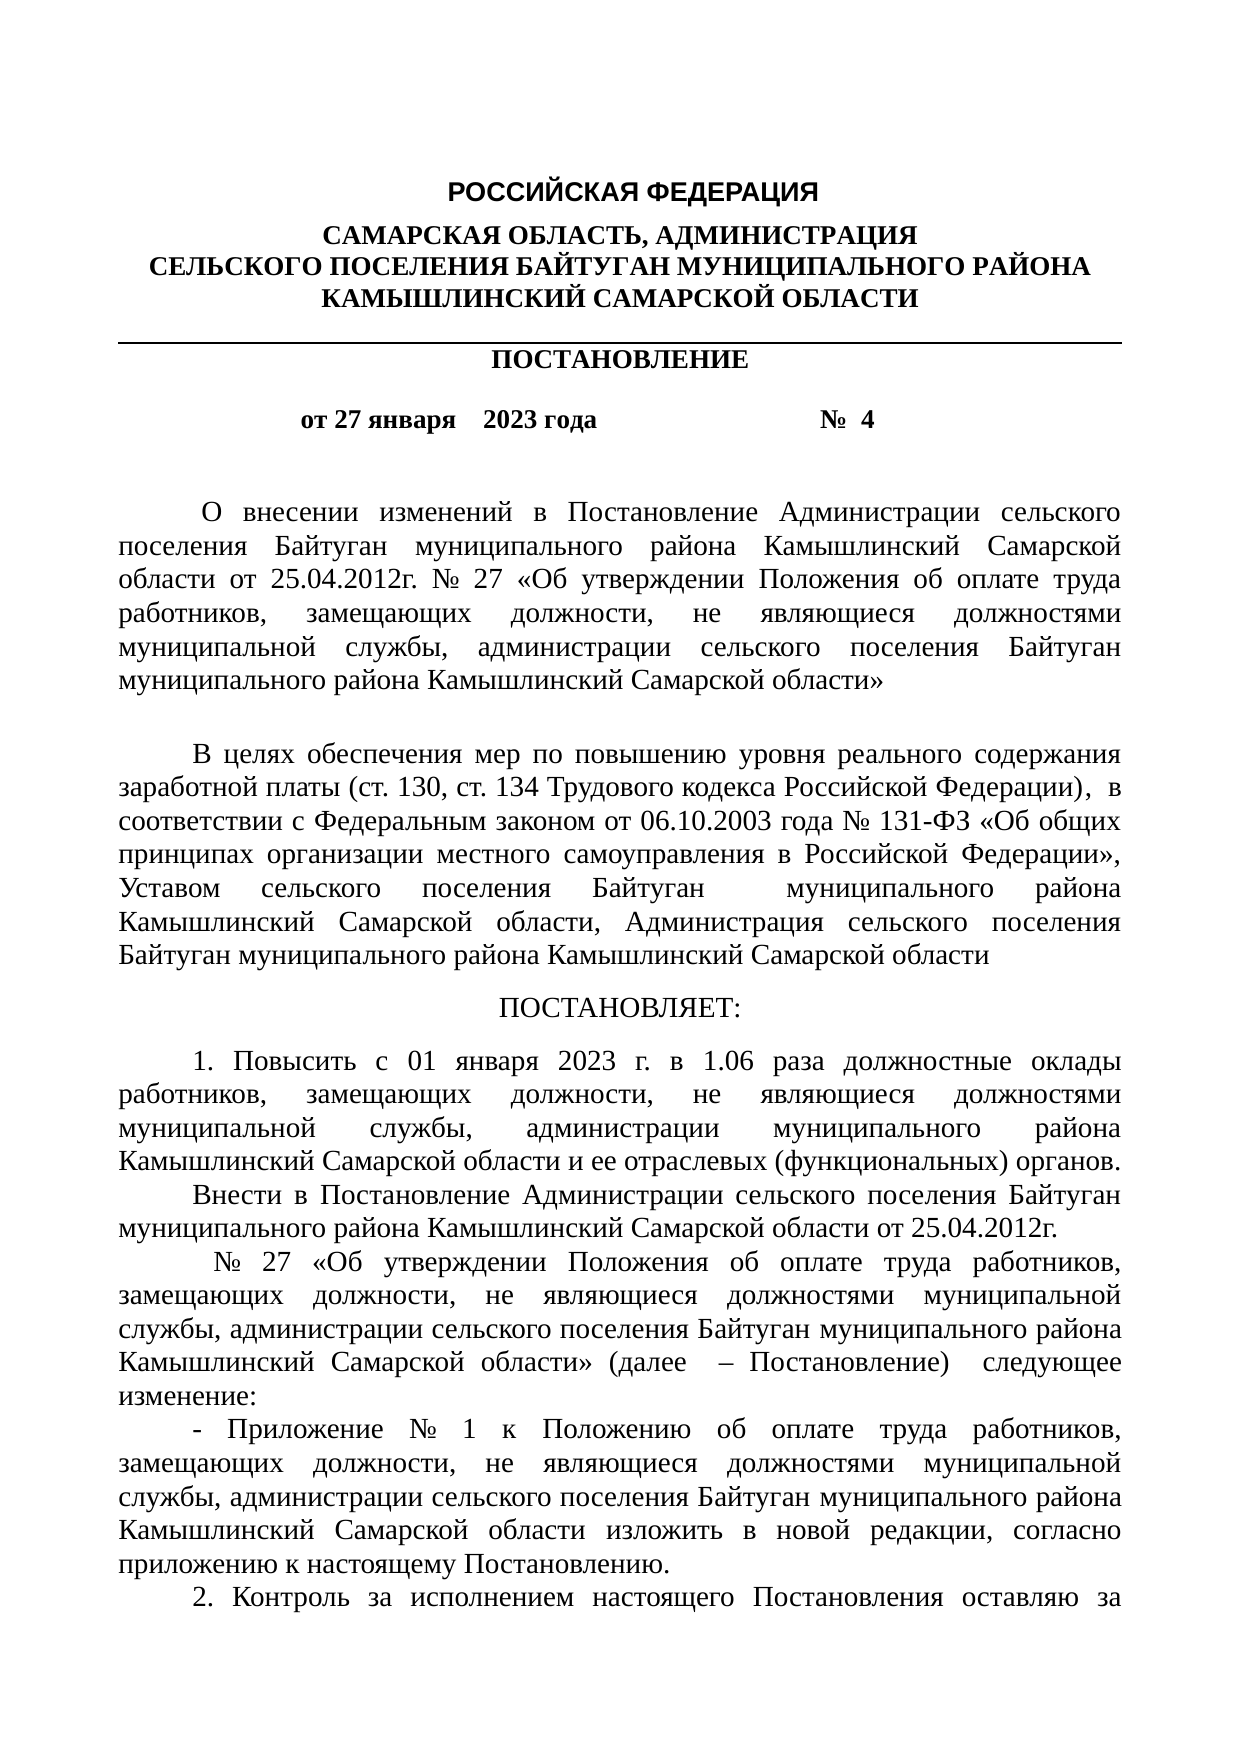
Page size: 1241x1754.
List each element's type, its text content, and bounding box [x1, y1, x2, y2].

text 1. Повысить с 01 января 2023 г. в 1.06 раза должностные оклады работников, замещающих должности, не являющиеся должностями муниципальной службы, администрации муниципального района Камышлинский Самарской области и ее отраслевых (функциональных) органов. [118, 1043, 1122, 1177]
text РОССИЙСКАЯ ФЕДЕРАЦИЯ [156, 176, 1122, 207]
text № 27 «Об утверждении Положения об оплате труда работников, замещающих должности, не являющиеся должностями муниципальной службы, администрации сельского поселения Байтуган муниципального района Камышлинский Самарской области» (далее – Постановление) следующее изменение: [118, 1244, 1122, 1412]
text - Приложение № 1 к Положению об оплате труда работников, замещающих должности, не являющиеся должностями муниципальной службы, администрации сельского поселения Байтуган муниципального района Камышлинский Самарской области изложить в новой редакции, согласно приложению к настоящему Постановлению. [118, 1412, 1122, 1579]
text от 27 января 2023 года № 4 [118, 403, 1122, 435]
text ПОСТАНОВЛЯЕТ: [118, 990, 1122, 1023]
text Внести в Постановление Администрации сельского поселения Байтуган муниципального района Камышлинский Самарской области от 25.04.2012г. [118, 1177, 1122, 1244]
text О внесении изменений в Постановление Администрации сельского поселения Байтуган муниципального района Камышлинский Самарской области от 25.04.2012г. № 27 «Об утверждении Положения об оплате труда работников, замещающих должности, не являющиеся должностями муниципальной службы, администрации сельского поселения Байтуган муниципального района Камышлинский Самарской области» [118, 494, 1122, 696]
text ПОСТАНОВЛЕНИЕ [118, 344, 1122, 375]
text В целях обеспечения мер по повышению уровня реального содержания заработной платы (ст. 130, ст. 134 Трудового кодекса Российской Федерации), в соответствии с Федеральным законом от 06.10.2003 года № 131-ФЗ «Об общих принципах организации местного самоуправления в Российской Федерации», Уставом сельского поселения Байтуган муниципального района Камышлинский Самарской области, Администрация сельского поселения Байтуган муниципального района Камышлинский Самарской области [118, 736, 1122, 971]
text СЕЛЬСКОГО ПОСЕЛЕНИЯ БАЙТУГАН МУНИЦИПАЛЬНОГО РАЙОНА КАМЫШЛИНСКИЙ САМАРСКОЙ ОБЛАСТИ [118, 251, 1122, 313]
text 2. Контроль за исполнением настоящего Постановления оставляю за [118, 1579, 1122, 1613]
text САМАРСКАЯ ОБЛАСТЬ, АДМИНИСТРАЦИЯ [118, 219, 1122, 251]
